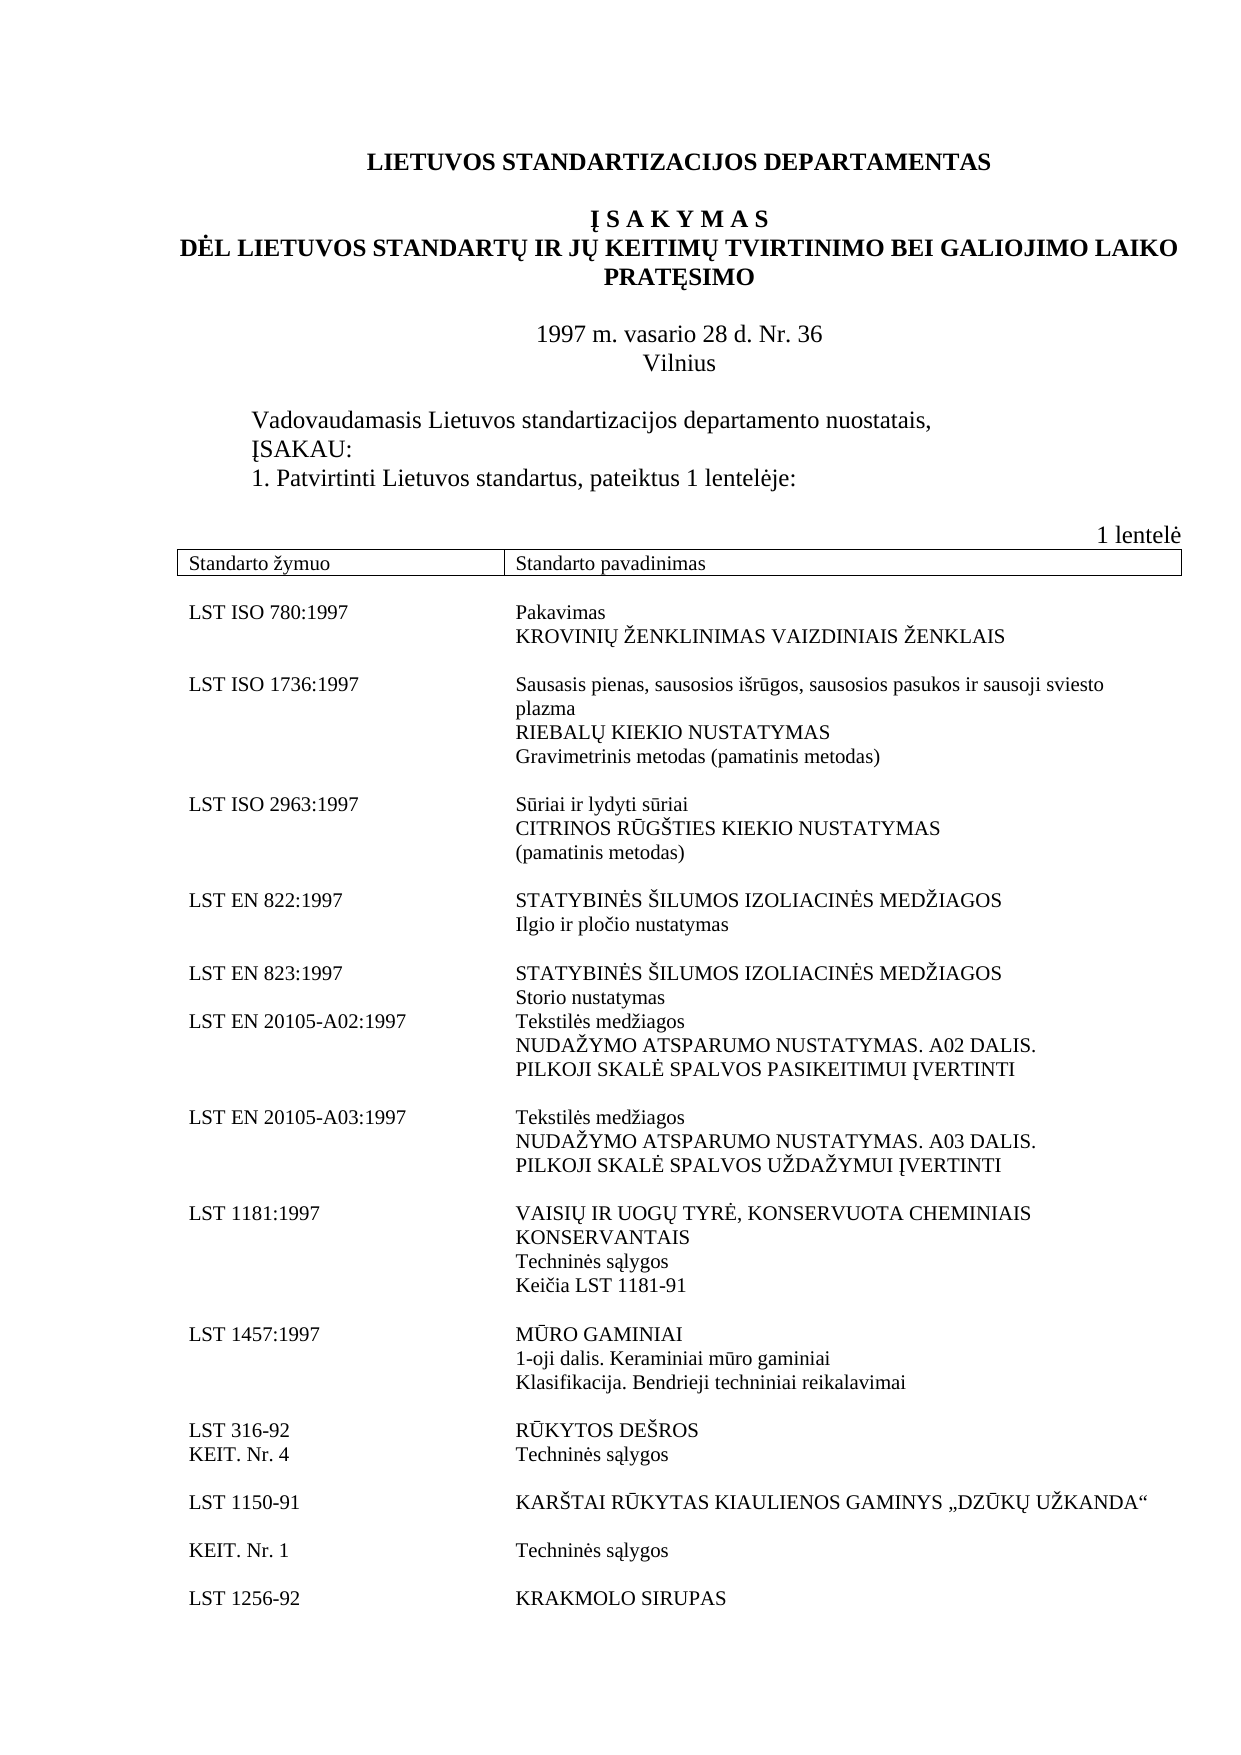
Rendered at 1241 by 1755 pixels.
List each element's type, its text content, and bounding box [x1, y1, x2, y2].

table_cell PILKOJI SKALĖ SPALVOS UŽDAŽYMUI ĮVERTINTI [504, 1153, 1181, 1177]
table_cell [177, 648, 504, 672]
table_cell KROVINIŲ ŽENKLINIMAS VAIZDINIAIS ŽENKLAIS [504, 624, 1181, 648]
table_cell LST EN 20105-A03:1997 [177, 1105, 504, 1129]
table_cell LST EN 823:1997 [177, 961, 504, 984]
table_cell [177, 1298, 504, 1321]
table_cell [177, 1057, 504, 1081]
table_cell LST 1181:1997 [177, 1201, 504, 1249]
table_cell [504, 1394, 1181, 1418]
table_cell RŪKYTOS DEŠROS [504, 1418, 1181, 1442]
table_cell [177, 1129, 504, 1153]
table_cell [177, 1177, 504, 1201]
table_cell PILKOJI SKALĖ SPALVOS PASIKEITIMUI ĮVERTINTI [504, 1057, 1181, 1081]
table_cell [177, 816, 504, 840]
table_cell 1-oji dalis. Keraminiai mūro gaminiai [504, 1346, 1181, 1369]
table_cell [177, 1249, 504, 1273]
table_cell [504, 1562, 1181, 1586]
table_cell KEIT. Nr. 1 [177, 1538, 504, 1562]
table_cell [504, 1177, 1181, 1201]
table_cell Sūriai ir lydyti sūriai [504, 792, 1181, 816]
table_cell [177, 1394, 504, 1418]
table_cell [504, 936, 1181, 961]
table_cell KARŠTAI RŪKYTAS KIAULIENOS GAMINYS „DZŪKŲ UŽKANDA“ [504, 1490, 1181, 1514]
table_cell [504, 576, 1181, 599]
table_cell Techninės sąlygos [504, 1538, 1181, 1562]
table_cell Techninės sąlygos [504, 1442, 1181, 1466]
table_cell Tekstilės medžiagos [504, 1009, 1181, 1033]
text Į S A K Y M A S [177, 204, 1181, 233]
table_cell [177, 1153, 504, 1177]
table_cell CITRINOS RŪGŠTIES KIEKIO NUSTATYMAS [504, 816, 1181, 840]
table_cell [177, 1610, 504, 1634]
text LIETUVOS STANDARTIZACIJOS DEPARTAMENTAS [177, 147, 1181, 176]
table_cell [177, 1081, 504, 1105]
table_cell [504, 1466, 1181, 1490]
table_cell (pamatinis metodas) [504, 840, 1181, 864]
table_cell LST 316-92 [177, 1418, 504, 1442]
text Vadovaudamasis Lietuvos standartizacijos departamento nuostatais, [177, 406, 1181, 434]
table_cell [177, 1273, 504, 1297]
table_cell VAISIŲ IR UOGŲ TYRĖ, KONSERVUOTA CHEMINIAIS KONSERVANTAIS [504, 1201, 1181, 1249]
table_header Standarto pavadinimas [505, 550, 1181, 574]
table_cell LST EN 822:1997 [177, 888, 504, 912]
table_cell [177, 744, 504, 768]
table_cell [177, 1562, 504, 1586]
table_cell Ilgio ir pločio nustatymas [504, 913, 1181, 936]
table_cell LST 1457:1997 [177, 1321, 504, 1346]
table_cell [504, 1514, 1181, 1538]
table_cell LST ISO 2963:1997 [177, 792, 504, 816]
table_cell KRAKMOLO SIRUPAS [504, 1586, 1181, 1610]
table_cell Tekstilės medžiagos [504, 1105, 1181, 1129]
table_cell [177, 936, 504, 961]
text Vilnius [177, 348, 1181, 377]
text ĮSAKAU: [177, 434, 1181, 463]
table_cell [177, 768, 504, 792]
table_cell Gravimetrinis metodas (pamatinis metodas) [504, 744, 1181, 768]
table_cell LST 1256-92 [177, 1586, 504, 1610]
table_cell [504, 1298, 1181, 1321]
table_cell LST 1150-91 [177, 1490, 504, 1514]
table_cell RIEBALŲ KIEKIO NUSTATYMAS [504, 720, 1181, 744]
table_cell [177, 1370, 504, 1394]
table_cell [177, 840, 504, 864]
table_cell STATYBINĖS ŠILUMOS IZOLIACINĖS MEDŽIAGOS [504, 888, 1181, 912]
table_cell NUDAŽYMO ATSPARUMO NUSTATYMAS. A02 DALIS. [504, 1033, 1181, 1057]
table_cell LST EN 20105-A02:1997 [177, 1009, 504, 1033]
table_cell [177, 624, 504, 648]
table_cell [177, 1033, 504, 1057]
table_cell Klasifikacija. Bendrieji techniniai reikalavimai [504, 1370, 1181, 1394]
table_cell lst iso 1736:1997 [177, 672, 504, 720]
text DĖL LIETUVOS STANDARTŲ IR JŲ KEITIMŲ TVIRTINIMO BEI GALIOJIMO LAIKO PRATĘSIMO [177, 233, 1181, 291]
text 1997 m. vasario 28 d. Nr. 36 [177, 319, 1181, 348]
table_cell MŪRO GAMINIAI [504, 1321, 1181, 1346]
table_cell [504, 768, 1181, 792]
table_cell NUDAŽYMO ATSPARUMO NUSTATYMAS. A03 DALIS. [504, 1129, 1181, 1153]
table_cell [504, 1081, 1181, 1105]
table_cell [177, 864, 504, 888]
table_cell [177, 1466, 504, 1490]
table_cell Keičia LST 1181-91 [504, 1273, 1181, 1297]
table_cell Techninės sąlygos [504, 1249, 1181, 1273]
table_cell [504, 648, 1181, 672]
table_cell [177, 720, 504, 744]
table_cell STATYBINĖS ŠILUMOS IZOLIACINĖS MEDŽIAGOS [504, 961, 1181, 984]
table_cell [177, 1514, 504, 1538]
table_cell [177, 913, 504, 936]
text 1 lentelė [177, 521, 1181, 549]
table_cell Storio nustatymas [504, 985, 1181, 1009]
table_cell [177, 985, 504, 1009]
table_cell [177, 1346, 504, 1369]
table_cell KEIT. Nr. 4 [177, 1442, 504, 1466]
table_cell Sausasis pienas, sausosios išrūgos, sausosios pasukos ir sausoji sviesto plazma [504, 672, 1181, 720]
table_cell LST ISO 780:1997 [177, 600, 504, 624]
table_header Standarto žymuo [178, 550, 504, 574]
table_cell [504, 864, 1181, 888]
text 1. Patvirtinti Lietuvos standartus, pateiktus 1 lentelėje: [177, 463, 1181, 492]
table_cell Pakavimas [504, 600, 1181, 624]
table_cell [504, 1610, 1181, 1634]
table_cell [177, 576, 504, 599]
